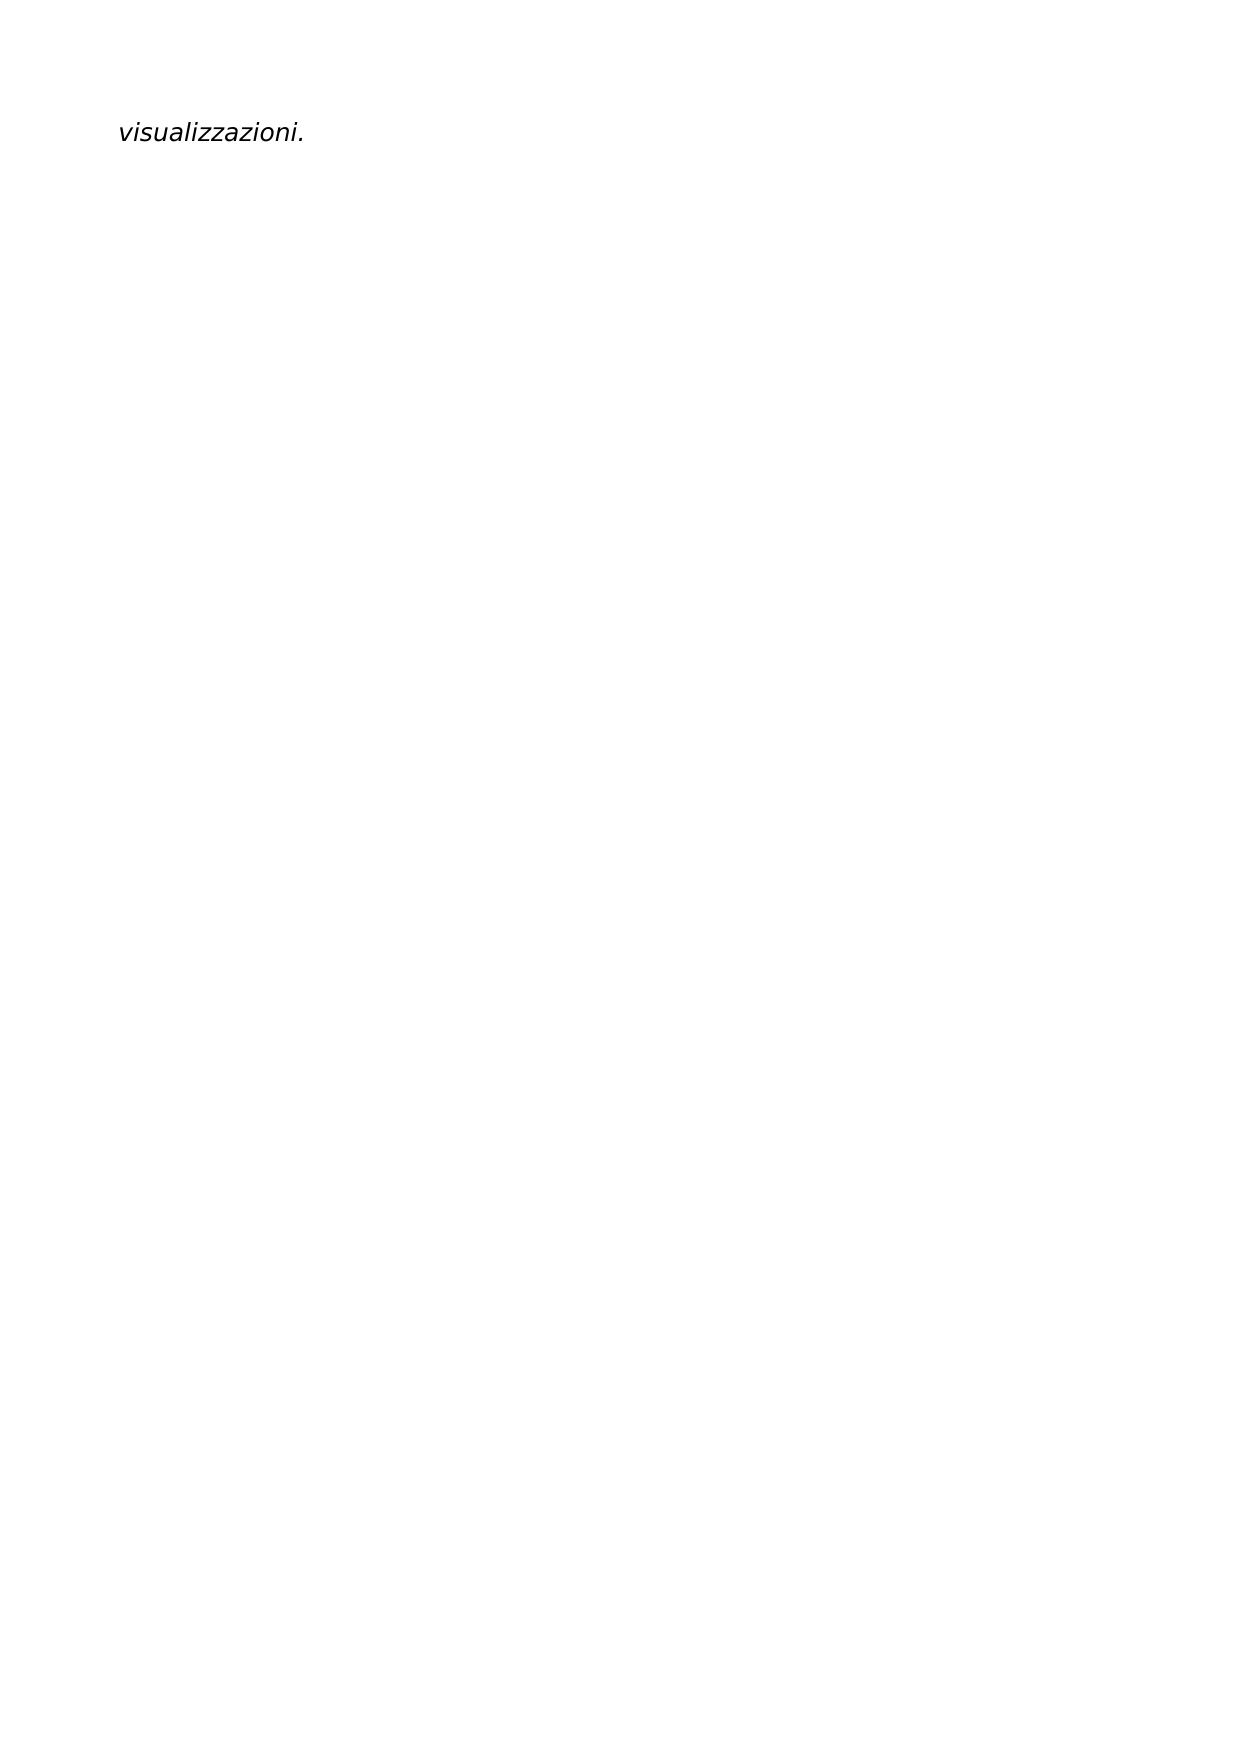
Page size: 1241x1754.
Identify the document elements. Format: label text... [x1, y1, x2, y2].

text visualizzazioni. [118, 118, 1122, 147]
